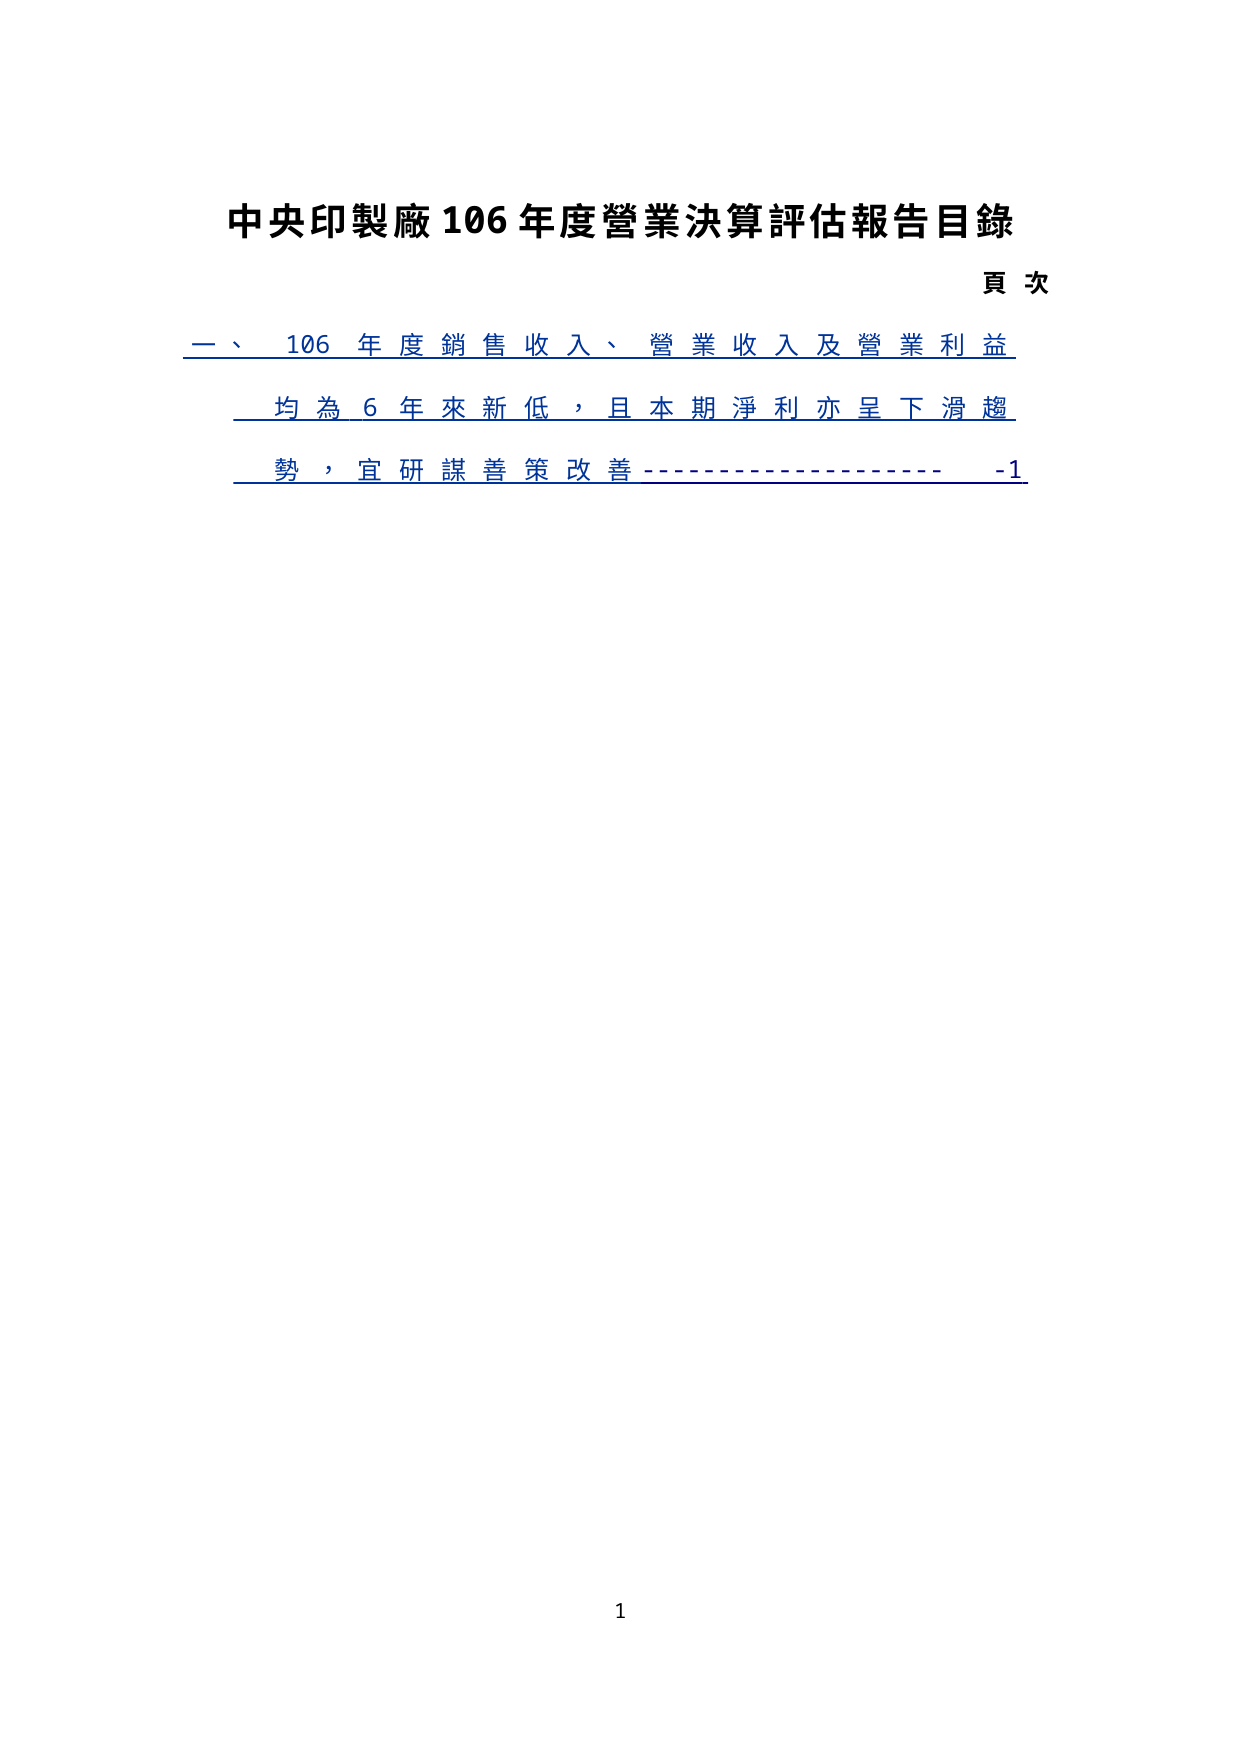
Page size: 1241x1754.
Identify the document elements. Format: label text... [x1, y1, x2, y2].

text 中央印製廠106年度營業決算評估報告目錄 [183, 177, 1058, 240]
text 頁次 [183, 240, 1058, 302]
text 一、106年度銷售收入、營業收入及營業利益均為6年來新低，且本期淨利亦呈下滑趨勢，宜研謀善策改善 -1 [183, 302, 1028, 490]
